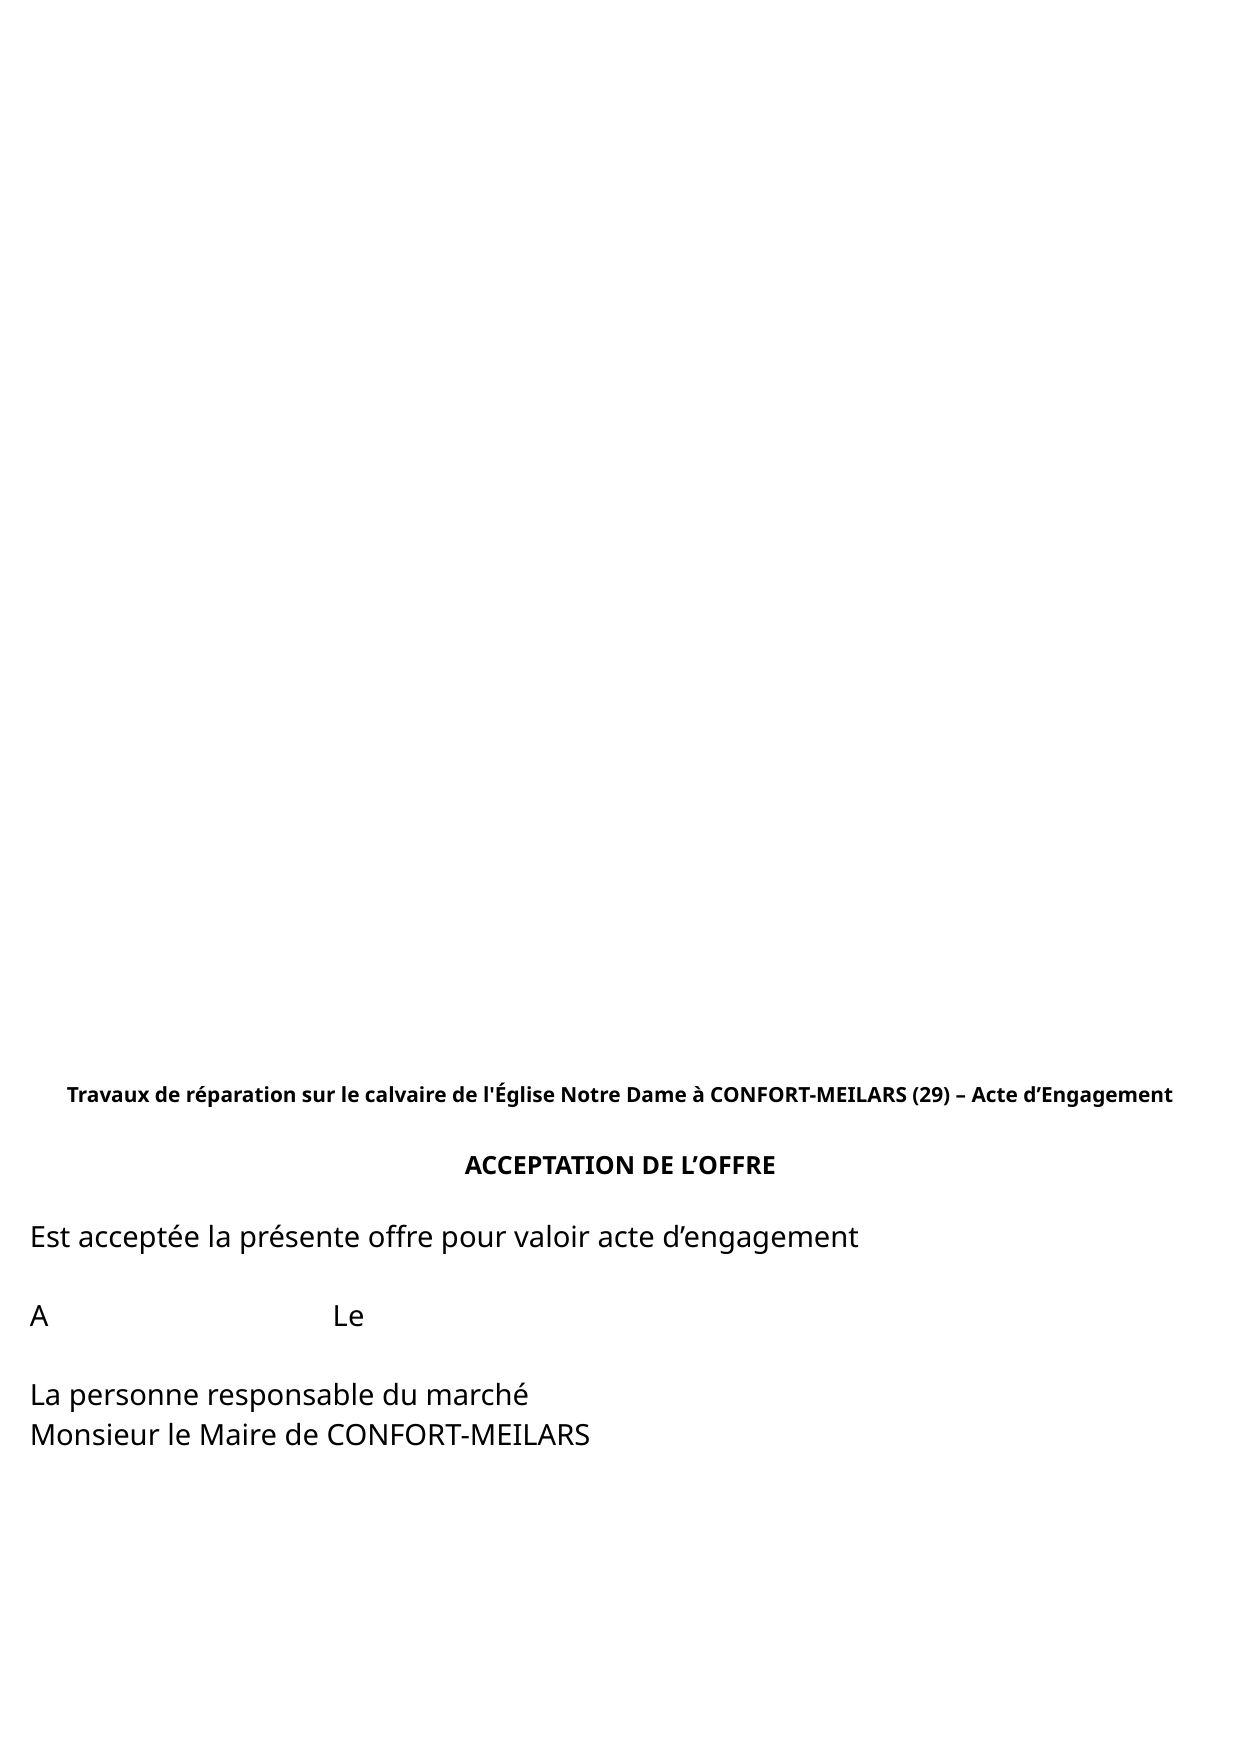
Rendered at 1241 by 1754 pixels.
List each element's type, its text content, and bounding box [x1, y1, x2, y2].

text La personne responsable du marché [29, 1375, 1211, 1414]
text Monsieur le Maire de CONFORT-MEILARS [29, 1414, 1211, 1454]
text ACCEPTATION DE L’OFFRE [29, 1148, 1211, 1182]
text Travaux de réparation sur le calvaire de l'Église Notre Dame à CONFORT-MEILARS (29) – Acte d’Engagement [29, 1080, 1211, 1108]
text A Le [29, 1295, 1211, 1335]
text Est acceptée la présente offre pour valoir acte d’engagement [29, 1216, 1211, 1256]
